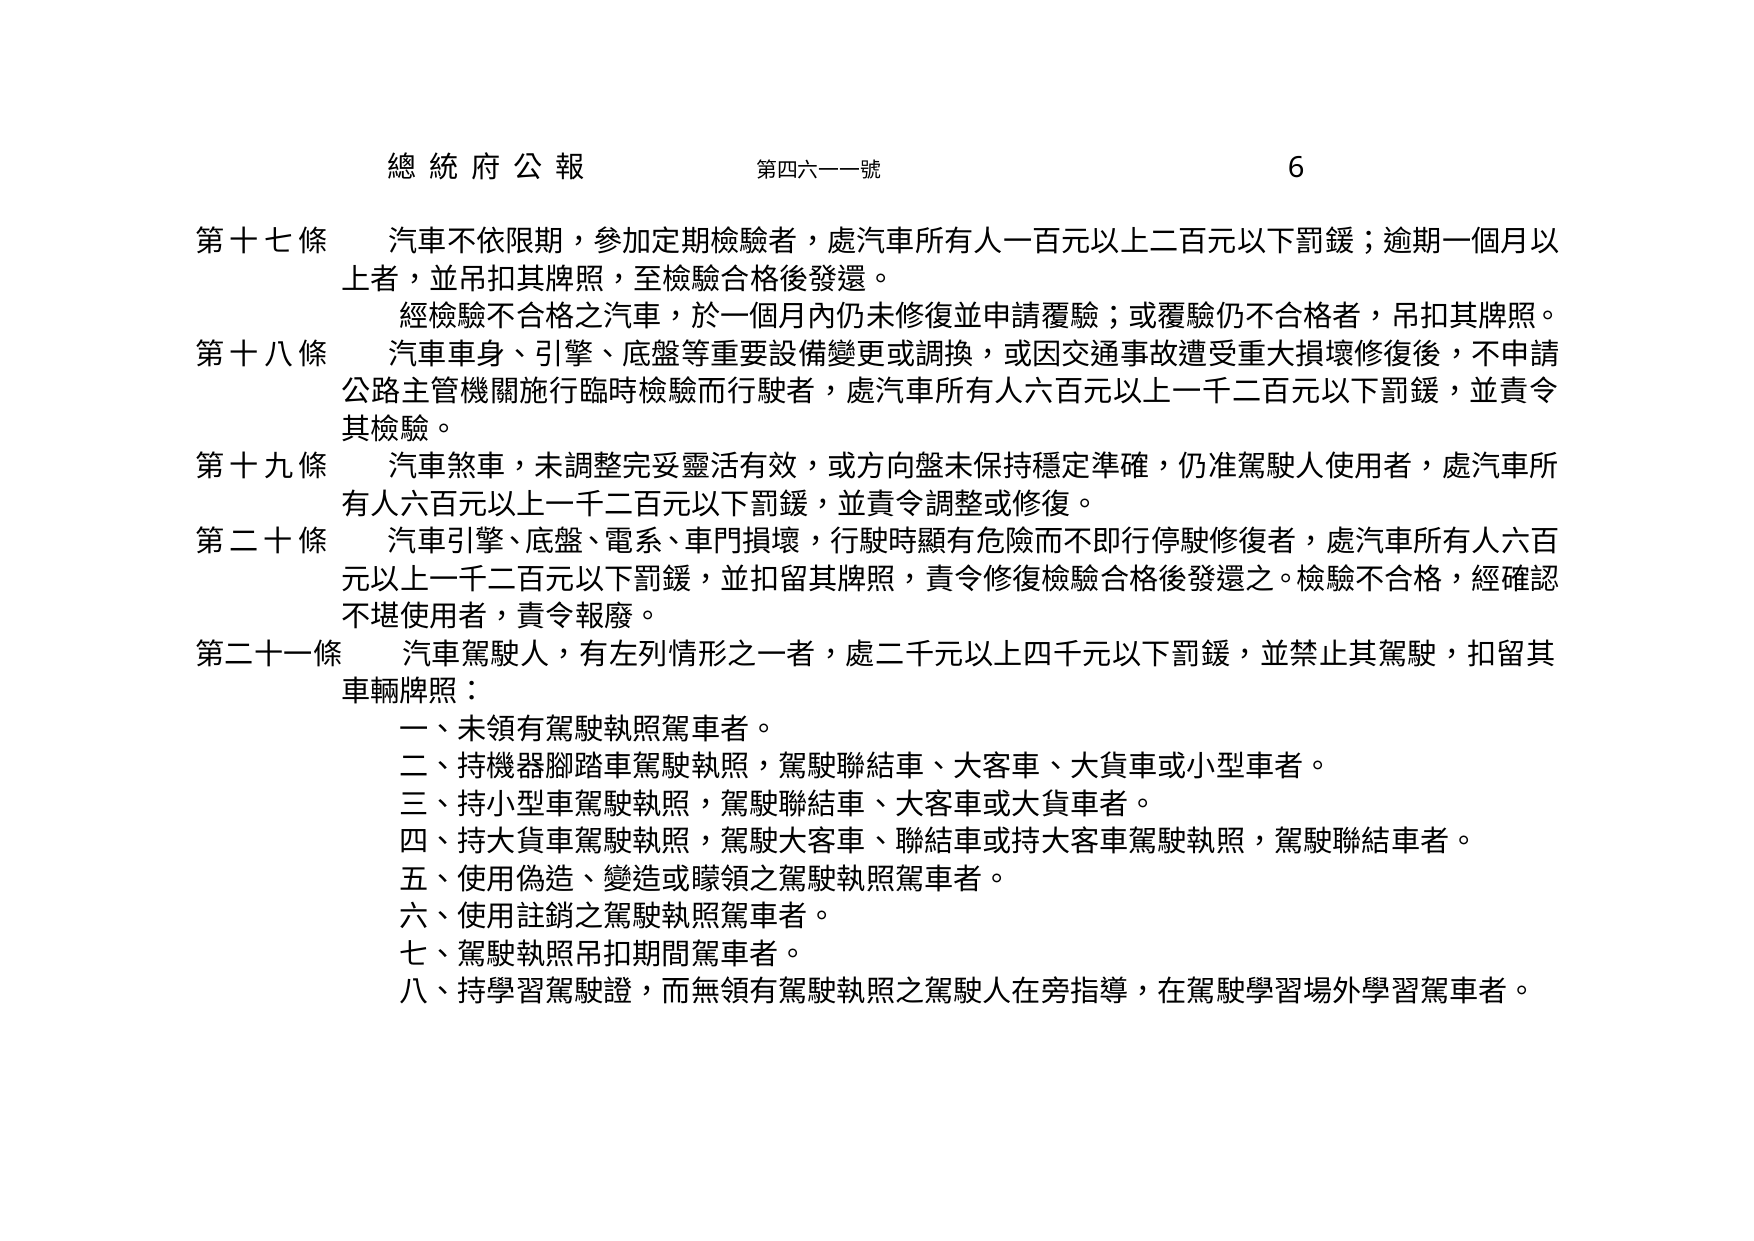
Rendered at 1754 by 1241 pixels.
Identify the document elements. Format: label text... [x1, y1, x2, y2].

text 第十七條 汽車不依限期，參加定期檢驗者，處汽車所有人一百元以上二百元以下罰鍰；逾期一個月以上者，並吊扣其牌照，至檢驗合格後發還。 [195, 222, 1559, 297]
text 經檢驗不合格之汽車，於一個月內仍未修復並申請覆驗；或覆驗仍不合格者，吊扣其牌照。 [341, 297, 1559, 334]
text 八、持學習駕駛證，而無領有駕駛執照之駕駛人在旁指導，在駕駛學習場外學習駕車者。 [399, 972, 1559, 1009]
text 四、持大貨車駕駛執照，駕駛大客車、聯結車或持大客車駕駛執照，駕駛聯結車者。 [399, 822, 1559, 859]
text 六、使用註銷之駕駛執照駕車者。 [399, 897, 1559, 934]
text 第二十一條 汽車駕駛人，有左列情形之一者，處二千元以上四千元以下罰鍰，並禁止其駕駛，扣留其車輛牌照： [195, 634, 1559, 709]
text 第二十條 汽車引擎、底盤、電系、車門損壞，行駛時顯有危險而不即行停駛修復者，處汽車所有人六百元以上一千二百元以下罰鍰，並扣留其牌照，責令修復檢驗合格後發還之。檢驗不合格，經確認不堪使用者，責令報廢。 [195, 522, 1559, 634]
text 第十九條 汽車煞車，未調整完妥靈活有效，或方向盤未保持穩定準確，仍准駕駛人使用者，處汽車所有人六百元以上一千二百元以下罰鍰，並責令調整或修復。 [195, 447, 1559, 522]
text 一、未領有駕駛執照駕車者。 [399, 709, 1559, 747]
text 第十八條 汽車車身、引擎、底盤等重要設備變更或調換，或因交通事故遭受重大損壞修復後，不申請公路主管機關施行臨時檢驗而行駛者，處汽車所有人六百元以上一千二百元以下罰鍰，並責令其檢驗。 [195, 334, 1559, 447]
text 二、持機器腳踏車駕駛執照，駕駛聯結車、大客車、大貨車或小型車者。 [399, 747, 1559, 784]
text 五、使用偽造、變造或矇領之駕駛執照駕車者。 [399, 859, 1559, 897]
text 三、持小型車駕駛執照，駕駛聯結車、大客車或大貨車者。 [399, 784, 1559, 822]
text 七、駕駛執照吊扣期間駕車者。 [399, 934, 1559, 972]
